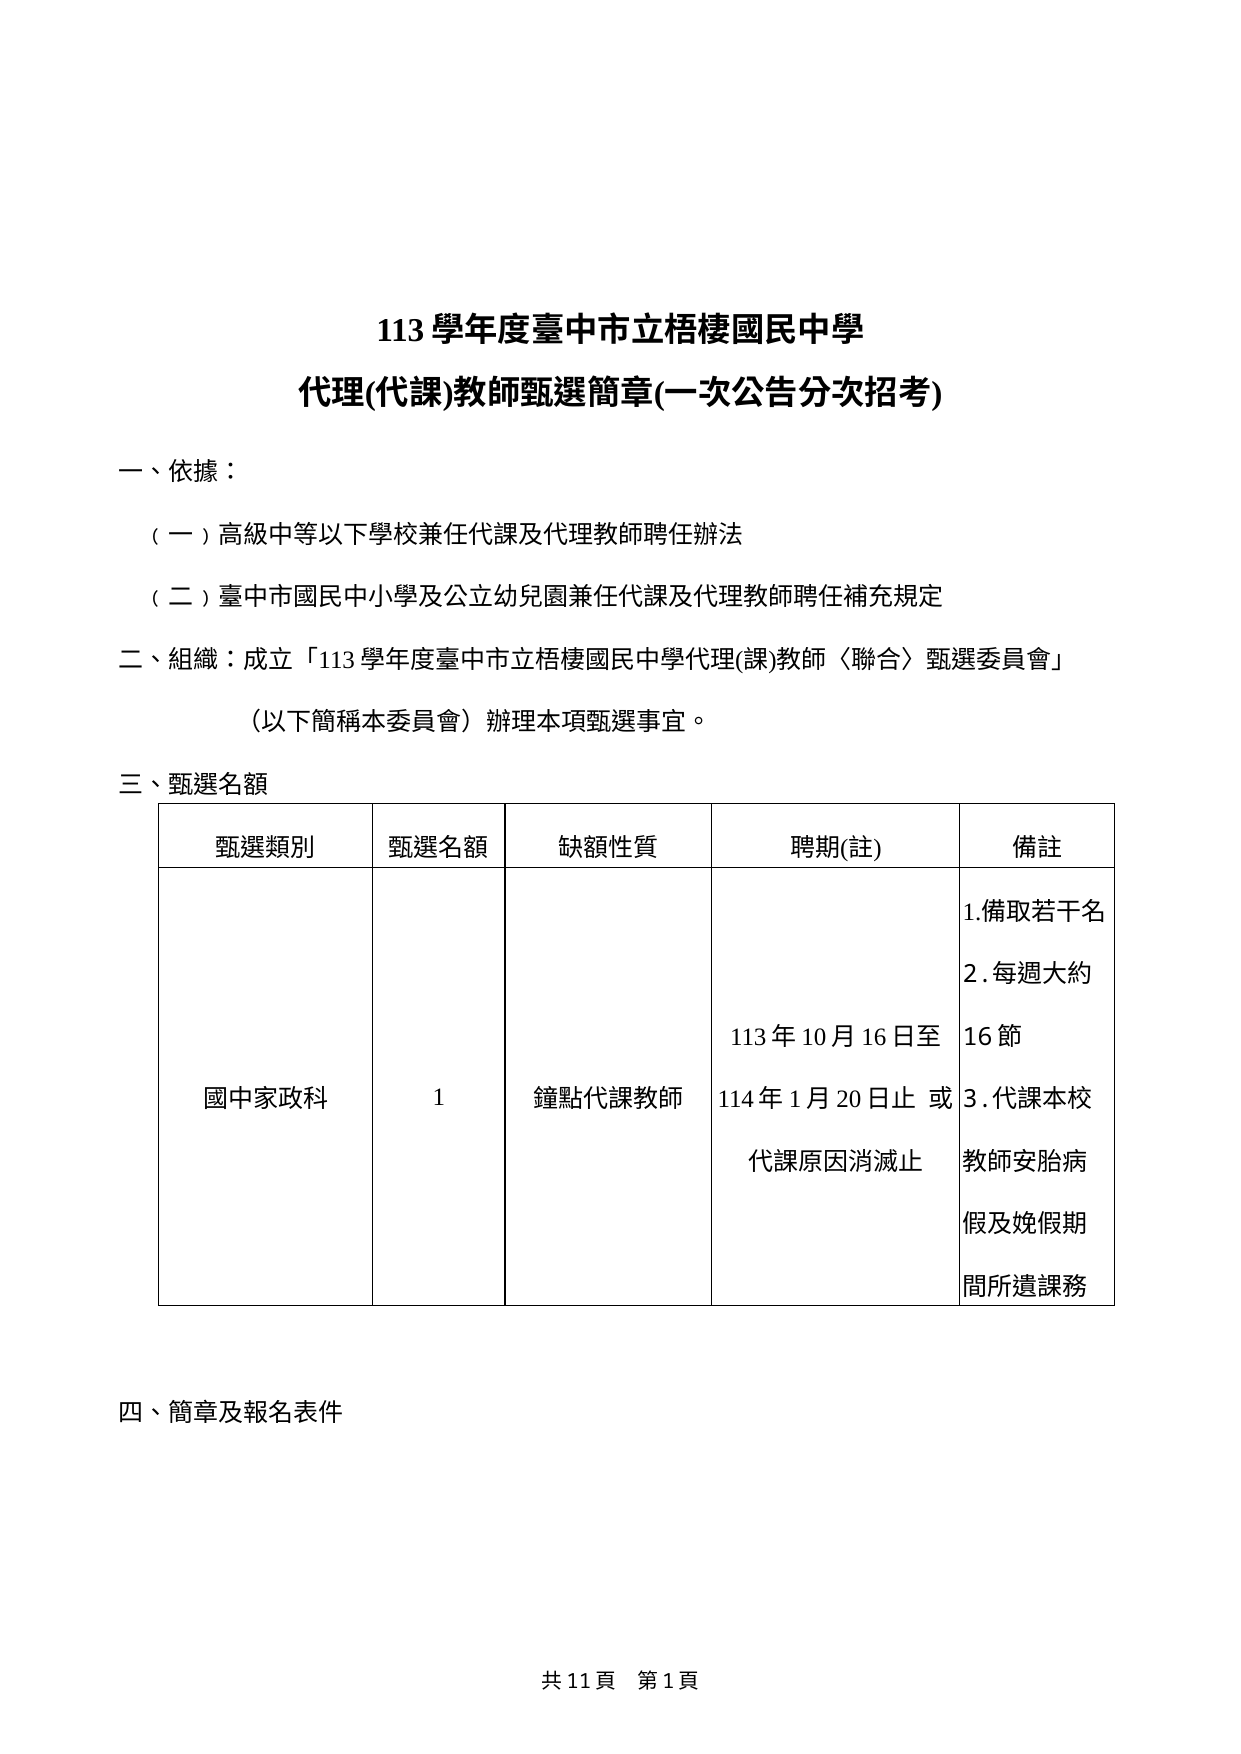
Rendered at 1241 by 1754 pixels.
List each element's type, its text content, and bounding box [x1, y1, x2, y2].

table_cell 鐘點代課教師 [506, 868, 711, 1305]
table_header 甄選名額 [373, 804, 504, 867]
table_header 聘期(註) [712, 804, 959, 867]
text 代理(代課)教師甄選簡章(一次公告分次招考) [118, 348, 1122, 411]
text 二、組織：成立「113學年度臺中市立梧棲國民中學代理(課)教師〈聯合〉甄選委員會」（以下簡稱本委員會）辦理本項甄選事宜。 [118, 616, 1122, 741]
table_cell 1.備取若干名 2.每週大約16節 3.代課本校教師安胎病假及娩假期間所遺課務 [960, 868, 1114, 1305]
text ﹙二﹚臺中市國民中小學及公立幼兒園兼任代課及代理教師聘任補充規定 [143, 553, 1122, 616]
text 四、簡章及報名表件 113年10月8日(星期二)至113年10月25日(星期五)止，逕至本校網站（網址：https://wcjs.tc.edu.tw）、臺中市政府教育局（https://www.tc.edu.tw/）、教育部全國高級中等以下學校教師選聘網（https://personnel.k12ea.gov.tw/tsn）、教育部教育人才庫媒合平臺（https://hr.k12ea.gov.tw/）下載。本次甄選簡章為一次公告分次招考，倘前次招考甄選未通過或無人報名或甄選未足額，續辦下階段招考。如缺額補滿，則不再進行下階段招考。各階段甄選結果相關事宜，皆公告於本校及臺中市政府教育局網站。 [118, 1369, 1122, 1431]
text 113學年度臺中市立梧棲國民中學 [118, 286, 1122, 348]
table_cell 1 [373, 868, 504, 1305]
table_cell 113年10月16日至114年1月20日止 或代課原因消滅止 [712, 868, 959, 1305]
table_header 缺額性質 [506, 804, 711, 867]
text 三、甄選名額 [118, 741, 1122, 803]
table_header 甄選類別 [159, 804, 372, 867]
text 一、依據： [118, 428, 1122, 491]
table_cell 國中家政科 [159, 868, 372, 1305]
text ﹙一﹚高級中等以下學校兼任代課及代理教師聘任辦法 [143, 491, 1122, 553]
table_header 備註 [960, 804, 1114, 867]
